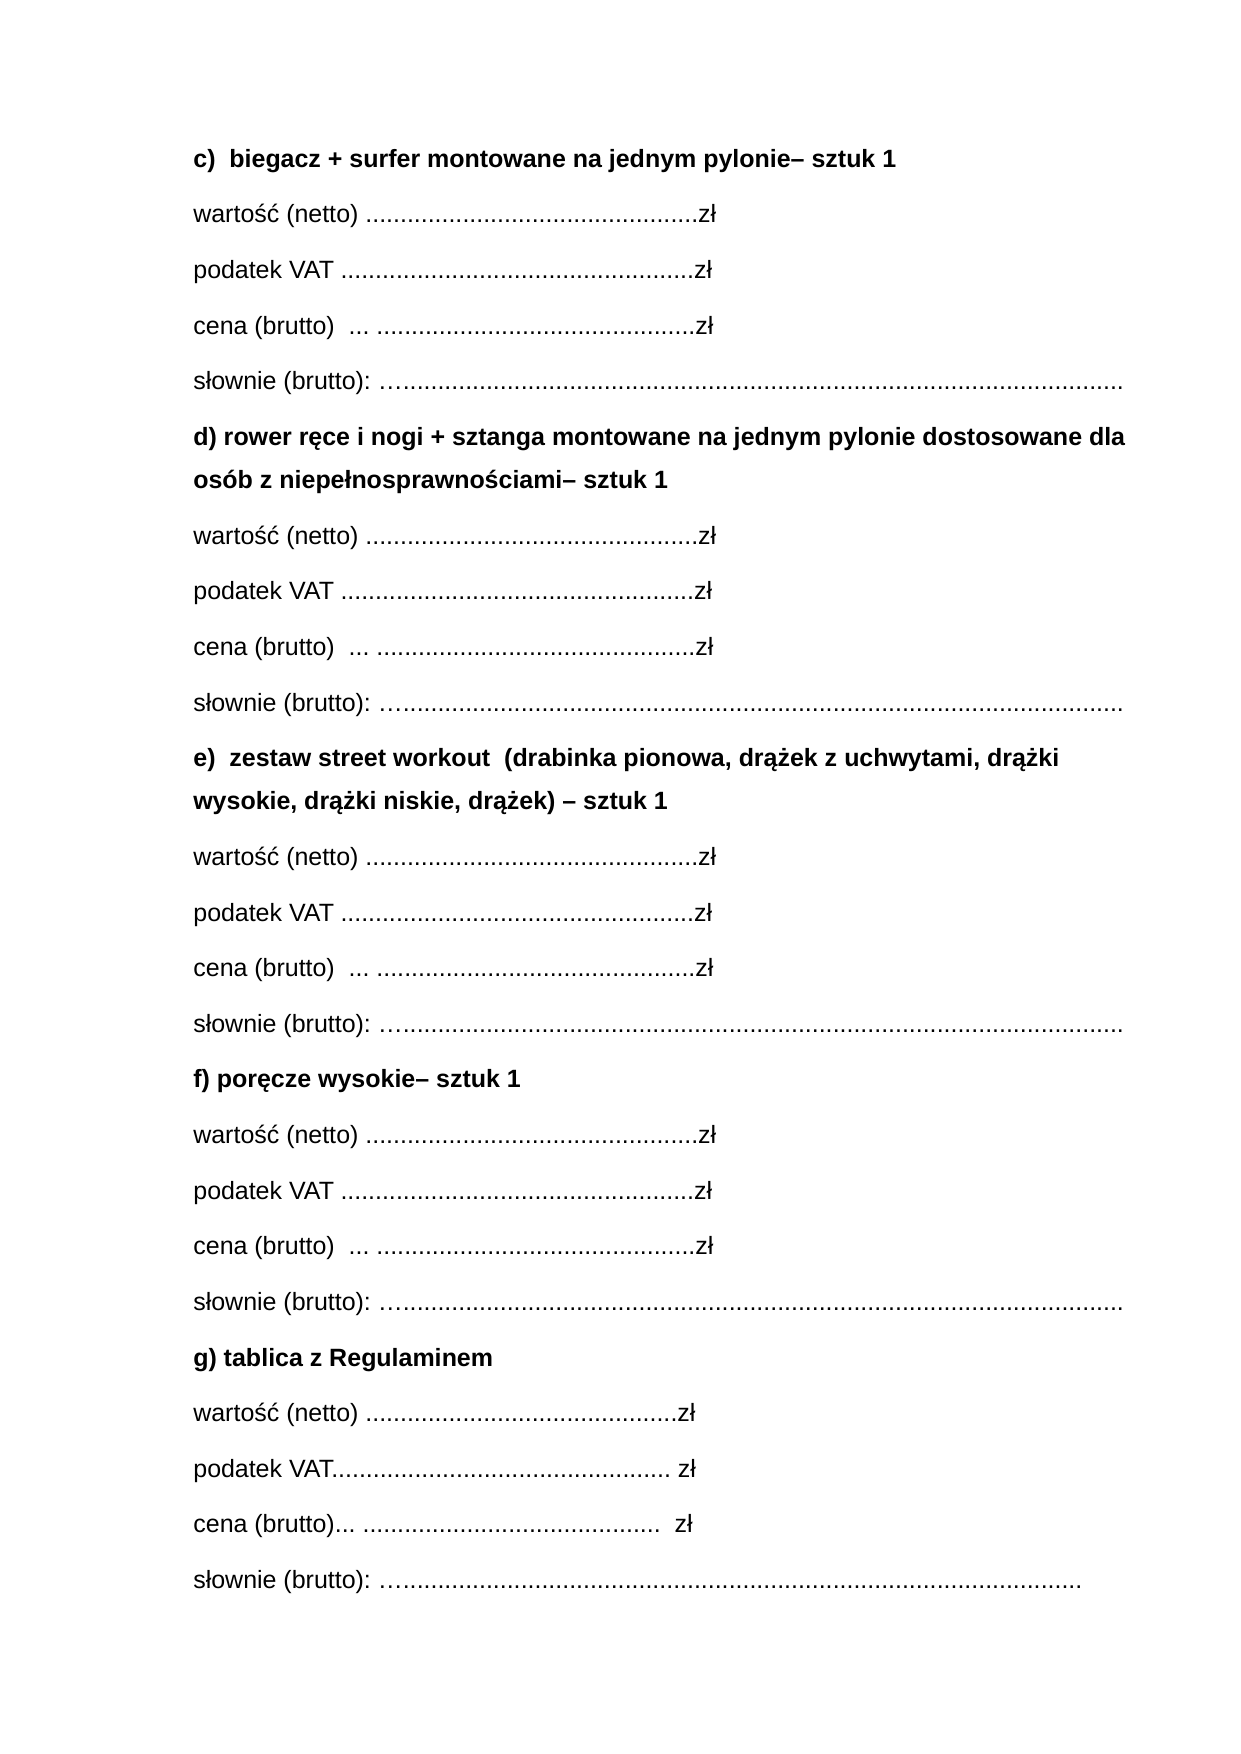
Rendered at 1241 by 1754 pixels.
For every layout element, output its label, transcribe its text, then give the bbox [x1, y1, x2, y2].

list cena (brutto) ... ..............................................zł [156, 632, 1152, 661]
list g) tablica z Regulaminem [156, 1342, 1152, 1371]
list podatek VAT ...................................................zł [156, 576, 1152, 605]
list cena (brutto) ... ..............................................zł [156, 311, 1152, 339]
list wartość (netto) ................................................zł [156, 1120, 1152, 1149]
list cena (brutto) ... ..............................................zł [156, 1231, 1152, 1260]
list f) poręcze wysokie– sztuk 1 [156, 1064, 1152, 1093]
list wartość (netto) ................................................zł [156, 842, 1152, 871]
list słownie (brutto): ….................................................................................................. [156, 1565, 1152, 1594]
list cena (brutto) ... ..............................................zł [156, 953, 1152, 982]
list słownie (brutto): …........................................................................................................ [156, 366, 1152, 395]
list wartość (netto) .............................................zł [156, 1398, 1152, 1427]
list wartość (netto) ................................................zł [156, 521, 1152, 549]
list podatek VAT ...................................................zł [156, 1176, 1152, 1204]
list podatek VAT ...................................................zł [156, 897, 1152, 926]
list d) rower ręce i nogi + sztanga montowane na jednym pylonie dostosowane dla osób z niepełnosprawnościami– sztuk 1 [156, 422, 1152, 494]
list słownie (brutto): …........................................................................................................ [156, 1009, 1152, 1037]
list c) biegacz + surfer montowane na jednym pylonie– sztuk 1 [156, 144, 1152, 172]
list cena (brutto)... ........................................... zł [156, 1509, 1152, 1538]
list podatek VAT................................................. zł [156, 1454, 1152, 1482]
list podatek VAT ...................................................zł [156, 255, 1152, 284]
list słownie (brutto): …........................................................................................................ [156, 1287, 1152, 1316]
list słownie (brutto): …........................................................................................................ [156, 687, 1152, 716]
list wartość (netto) ................................................zł [156, 199, 1152, 228]
list e) zestaw street workout (drabinka pionowa, drążek z uchwytami, drążki wysokie, drążki niskie, drążek) – sztuk 1 [156, 743, 1152, 815]
